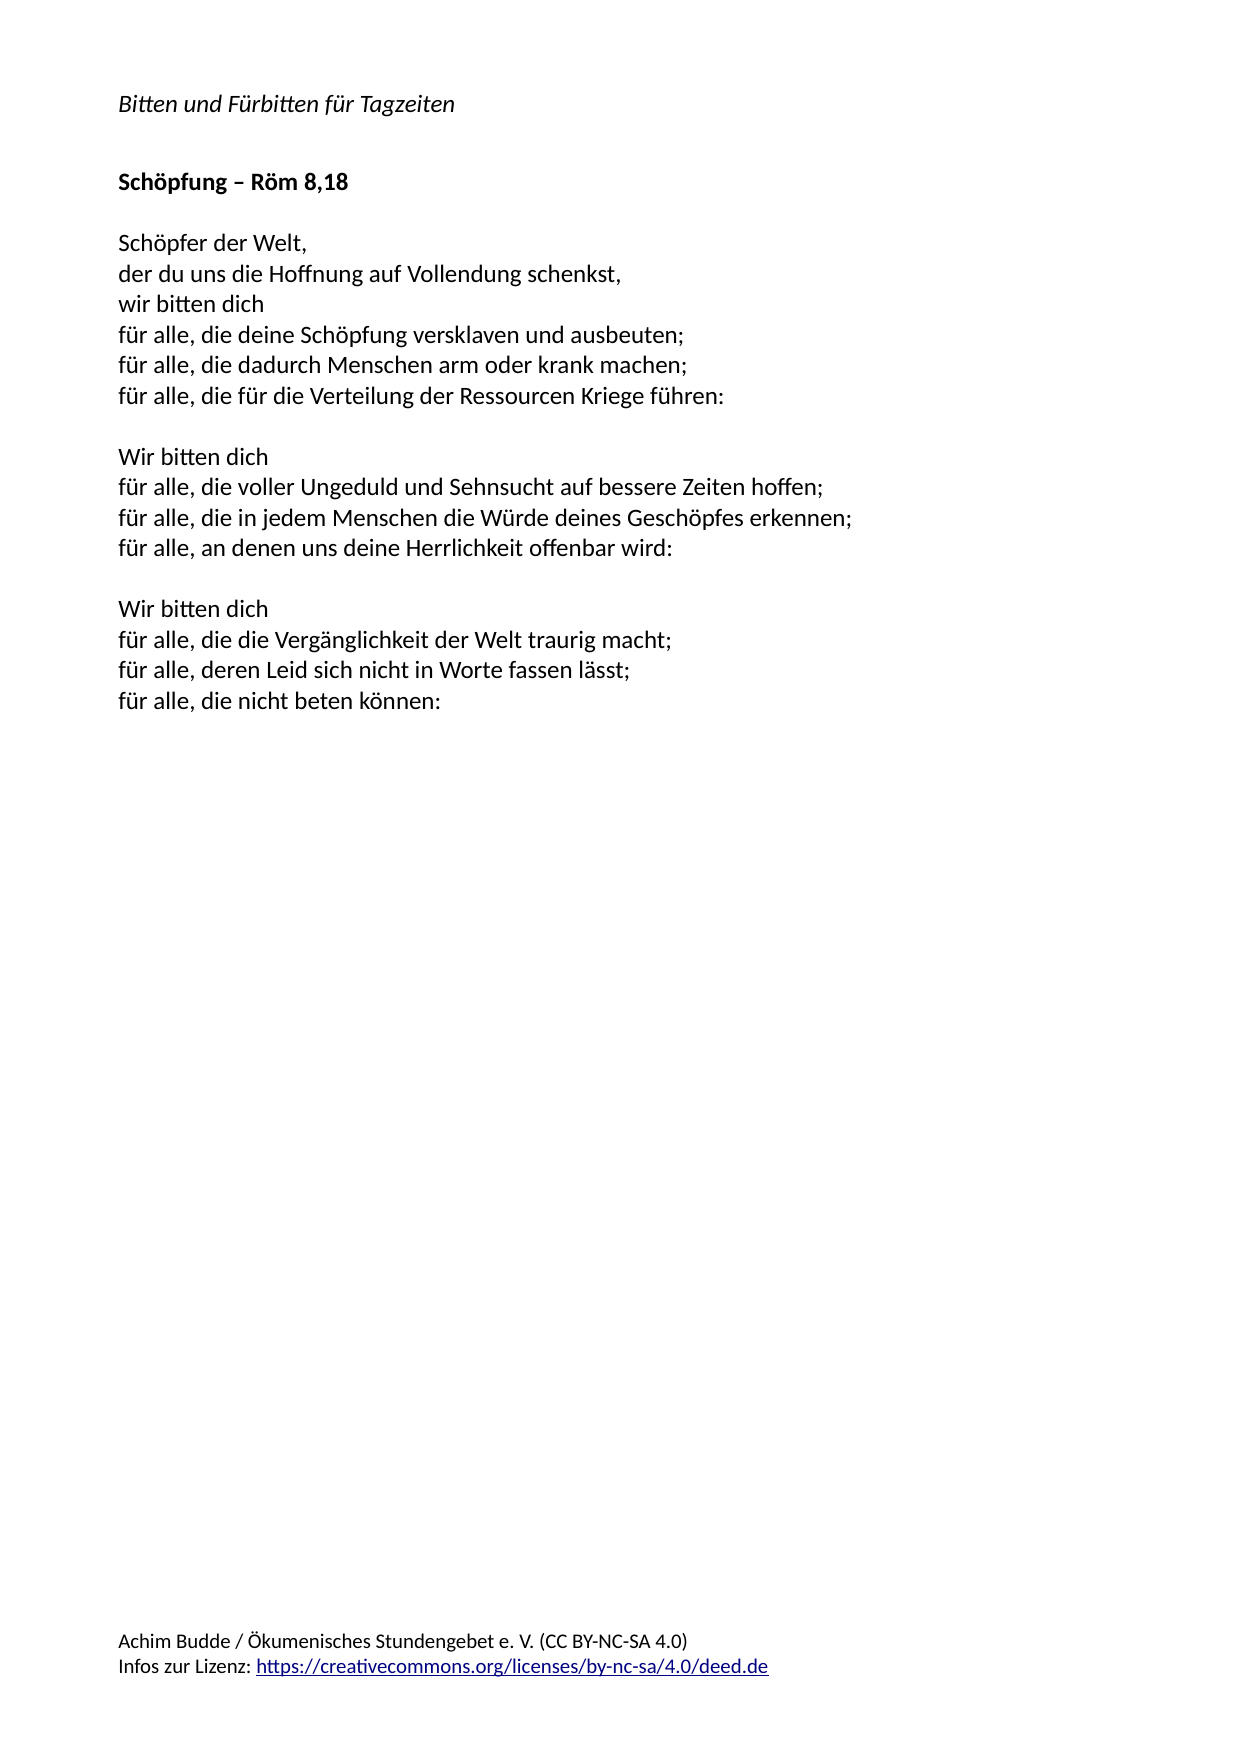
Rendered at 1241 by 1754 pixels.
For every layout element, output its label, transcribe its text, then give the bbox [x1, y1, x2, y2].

text Schöpfung – Röm 8,18 [118, 166, 1122, 197]
text für alle, die für die Verteilung der Ressourcen Kriege führen: [118, 380, 1122, 411]
text für alle, deren Leid sich nicht in Worte fassen lässt; [118, 655, 1122, 685]
text Wir bitten dich [118, 594, 1122, 624]
text für alle, die deine Schöpfung versklaven und ausbeuten; [118, 319, 1122, 349]
text Schöpfer der Welt, [118, 227, 1122, 258]
text wir bitten dich [118, 288, 1122, 319]
text der du uns die Hoffnung auf Vollendung schenkst, [118, 258, 1122, 288]
text Wir bitten dich [118, 441, 1122, 472]
text für alle, die die Vergänglichkeit der Welt traurig macht; [118, 624, 1122, 655]
text für alle, die dadurch Menschen arm oder krank machen; [118, 349, 1122, 380]
text für alle, die voller Ungeduld und Sehnsucht auf bessere Zeiten hoffen; [118, 472, 1122, 502]
text für alle, an denen uns deine Herrlichkeit offenbar wird: [118, 533, 1122, 563]
text für alle, die in jedem Menschen die Würde deines Geschöpfes erkennen; [118, 502, 1122, 533]
text für alle, die nicht beten können: [118, 685, 1122, 716]
